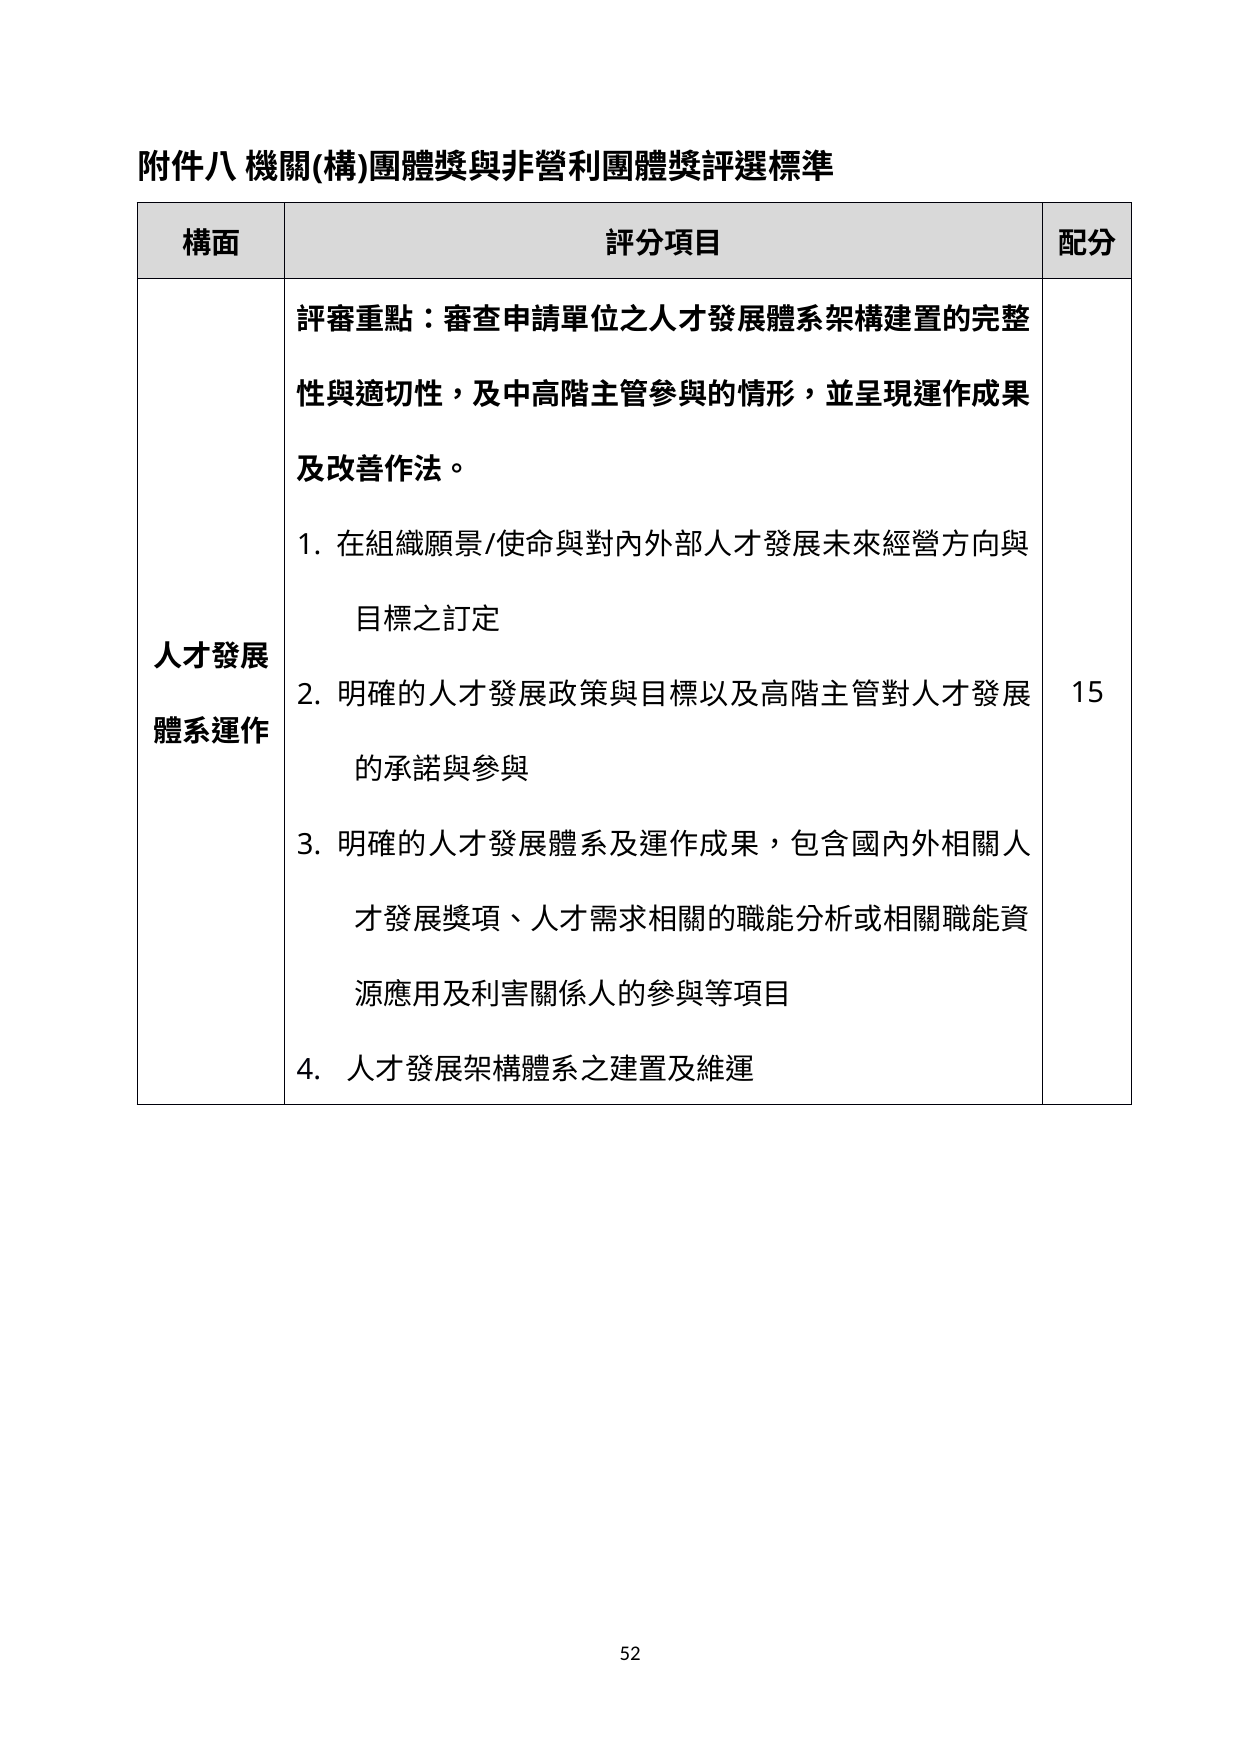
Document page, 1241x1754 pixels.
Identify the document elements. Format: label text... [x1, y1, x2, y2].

table_cell 15 [1043, 279, 1131, 1104]
table_cell 人才發展體系運作 [138, 279, 284, 1104]
table_cell 評審重點：審查申請單位之人才發展體系架構建置的完整性與適切性，及中高階主管參與的情形，並呈現運作成果及改善作法。 1. 在組織願景/使命與對內外部人才發展未來經營方向與目標之訂定 2. 明確的人才發展政策與目標以及高階主管對人才發展的承諾與參與 3. 明確的人才發展體系及運作成果，包含國內外相關人才發展獎項、人才需求相關的職能分析或相關職能資源應用及利害關係人的參與等項目 人才發展架構體系之建置及維運 [285, 279, 1042, 1104]
table_header 配分 [1043, 203, 1131, 278]
table_header 構面 [138, 203, 284, 278]
table_header 評分項目 [285, 203, 1042, 278]
subtitle 附件八 機關(構)團體獎與非營利團體獎評選標準 [138, 127, 1122, 202]
